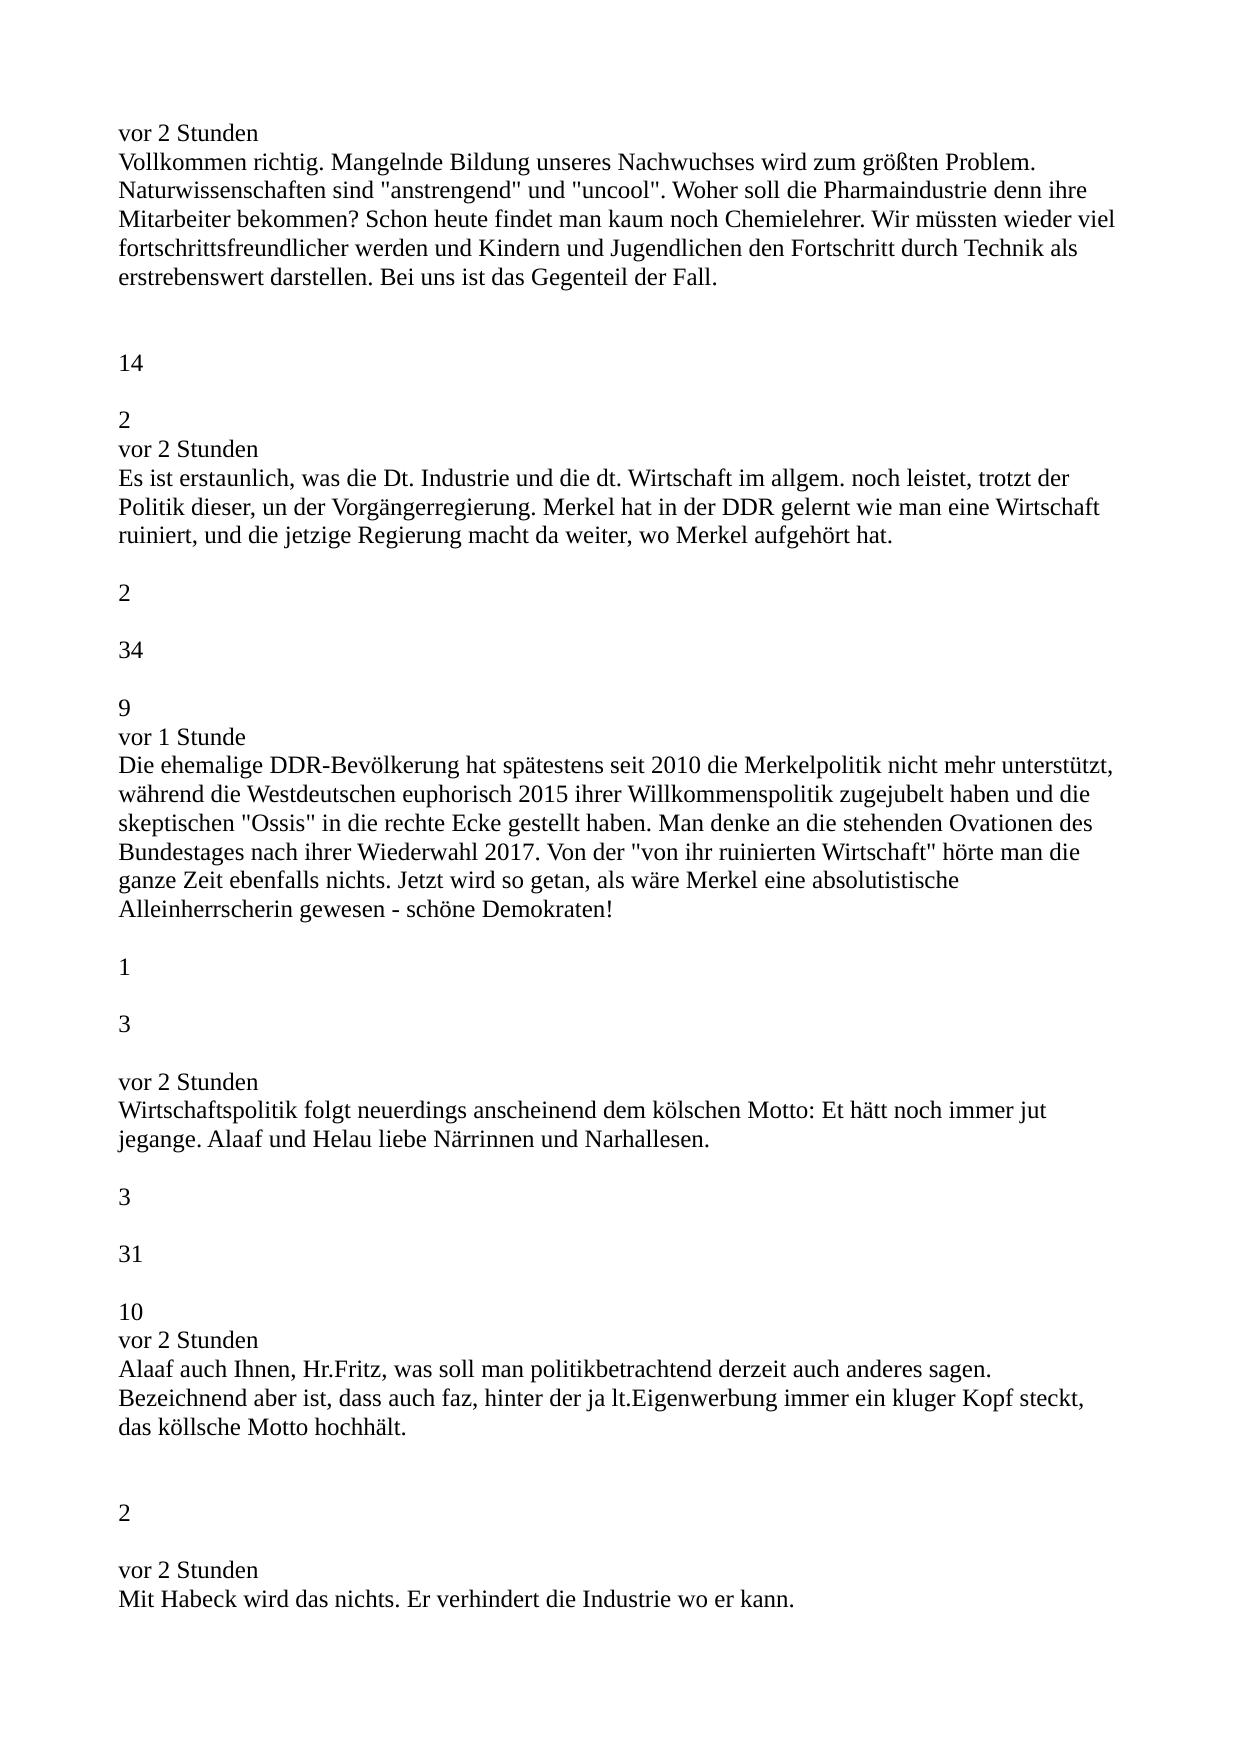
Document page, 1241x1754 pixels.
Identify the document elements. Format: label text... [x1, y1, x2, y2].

text Vollkommen richtig. Mangelnde Bildung unseres Nachwuchses wird zum größten Problem. Naturwissenschaften sind "anstrengend" und "uncool". Woher soll die Pharmaindustrie denn ihre Mitarbeiter bekommen? Schon heute findet man kaum noch Chemielehrer. Wir müssten wieder viel fortschrittsfreundlicher werden und Kindern und Jugendlichen den Fortschritt durch Technik als erstrebenswert darstellen. Bei uns ist das Gegenteil der Fall. [118, 147, 1122, 291]
text 2 [118, 1498, 1122, 1527]
text Alaaf auch Ihnen, Hr.Fritz, was soll man politikbetrachtend derzeit auch anderes sagen. [118, 1354, 1122, 1383]
text 9 [118, 693, 1122, 722]
text Mit Habeck wird das nichts. Er verhindert die Industrie wo er kann. [118, 1584, 1122, 1613]
text 2 [118, 578, 1122, 607]
text vor 2 Stunden [118, 434, 1122, 463]
text Wirtschaftspolitik folgt neuerdings anscheinend dem kölschen Motto: Et hätt noch immer jut jegange. Alaaf und Helau liebe Närrinnen und Narhallesen. [118, 1096, 1122, 1153]
text 3 [118, 1182, 1122, 1211]
text 14 [118, 348, 1122, 377]
text 1 [118, 952, 1122, 981]
text vor 2 Stunden [118, 1067, 1122, 1096]
text Die ehemalige DDR-Bevölkerung hat spätestens seit 2010 die Merkelpolitik nicht mehr unterstützt, während die Westdeutschen euphorisch 2015 ihrer Willkommenspolitik zugejubelt haben und die skeptischen "Ossis" in die rechte Ecke gestellt haben. Man denke an die stehenden Ovationen des Bundestages nach ihrer Wiederwahl 2017. Von der "von ihr ruinierten Wirtschaft" hörte man die ganze Zeit ebenfalls nichts. Jetzt wird so getan, als wäre Merkel eine absolutistische Alleinherrscherin gewesen - schöne Demokraten! [118, 751, 1122, 923]
text 31 [118, 1239, 1122, 1268]
text vor 2 Stunden [118, 1556, 1122, 1584]
text 3 [118, 1009, 1122, 1038]
text 34 [118, 636, 1122, 664]
text 10 [118, 1297, 1122, 1326]
text 2 [118, 406, 1122, 434]
text vor 2 Stunden [118, 1326, 1122, 1354]
text Es ist erstaunlich, was die Dt. Industrie und die dt. Wirtschaft im allgem. noch leistet, trotzt der Politik dieser, un der Vorgängerregierung. Merkel hat in der DDR gelernt wie man eine Wirtschaft ruiniert, und die jetzige Regierung macht da weiter, wo Merkel aufgehört hat. [118, 463, 1122, 549]
text vor 1 Stunde [118, 722, 1122, 751]
text vor 2 Stunden [118, 118, 1122, 147]
text Bezeichnend aber ist, dass auch faz, hinter der ja lt.Eigenwerbung immer ein kluger Kopf steckt, das köllsche Motto hochhält. [118, 1383, 1122, 1441]
